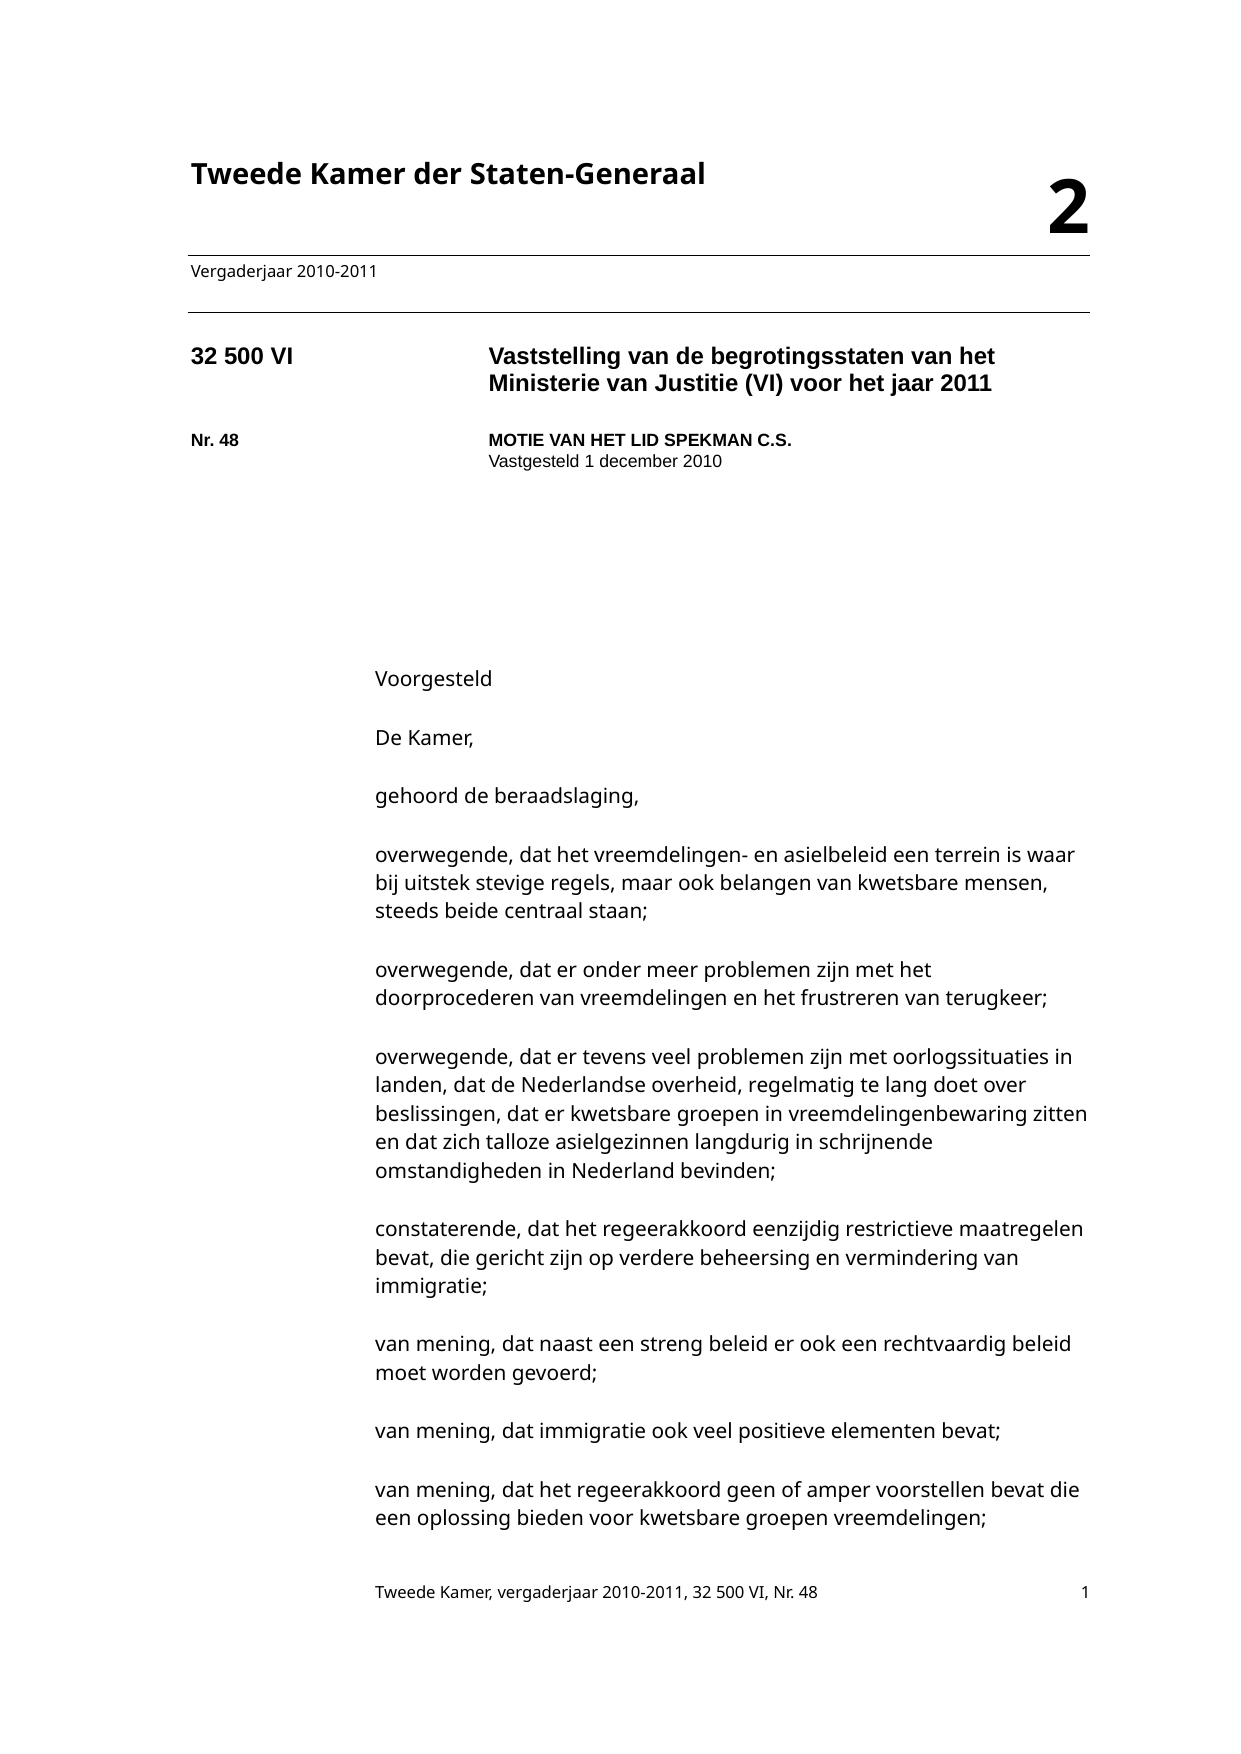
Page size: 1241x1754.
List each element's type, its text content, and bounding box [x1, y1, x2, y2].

text overwegende, dat er onder meer problemen zijn met het doorprocederen van vreemdelingen en het frustreren van terugkeer; [375, 955, 1090, 1012]
table_header 2 [910, 150, 1090, 255]
table_cell MOTIE VAN HET LID SPEKMAN C.S. Vastgesteld 1 december 2010 [485, 427, 1090, 546]
table_cell [485, 313, 1090, 339]
text constaterende, dat het regeerakkoord eenzijdig restrictieve maatregelen bevat, die gericht zijn op verdere beheersing en vermindering van immigratie; [375, 1214, 1090, 1299]
text De Kamer, [375, 723, 1090, 751]
table_cell [188, 313, 485, 339]
text van mening, dat het regeerakkoord geen of amper voorstellen bevat die een oplossing bieden voor kwetsbare groepen vreemdelingen; [375, 1475, 1090, 1532]
table_header Tweede Kamer der Staten-Generaal [188, 150, 909, 255]
text van mening, dat naast een streng beleid er ook een rechtvaardig beleid moet worden gevoerd; [375, 1329, 1090, 1386]
table_cell 32 500 VI [188, 339, 485, 427]
text gehoord de beraadslaging, [375, 781, 1090, 810]
table_cell Vergaderjaar 2010-2011 [188, 256, 485, 312]
table_cell [485, 256, 1090, 312]
text overwegende, dat het vreemdelingen- en asielbeleid een terrein is waar bij uitstek stevige regels, maar ook belangen van kwetsbare mensen, steeds beide centraal staan; [375, 840, 1090, 925]
table_cell Vaststelling van de begrotingsstaten van het Ministerie van Justitie (VI) voor het jaar 2011 [485, 339, 1090, 427]
text overwegende, dat er tevens veel problemen zijn met oorlogssituaties in landen, dat de Nederlandse overheid, regelmatig te lang doet over beslissingen, dat er kwetsbare groepen in vreemdelingenbewaring zitten en dat zich talloze asielgezinnen langdurig in schrijnende omstandigheden in Nederland bevinden; [375, 1042, 1090, 1184]
text van mening, dat immigratie ook veel positieve elementen bevat; [375, 1416, 1090, 1445]
table_cell Nr. 48 [188, 427, 485, 546]
text Voorgesteld [375, 664, 1090, 693]
